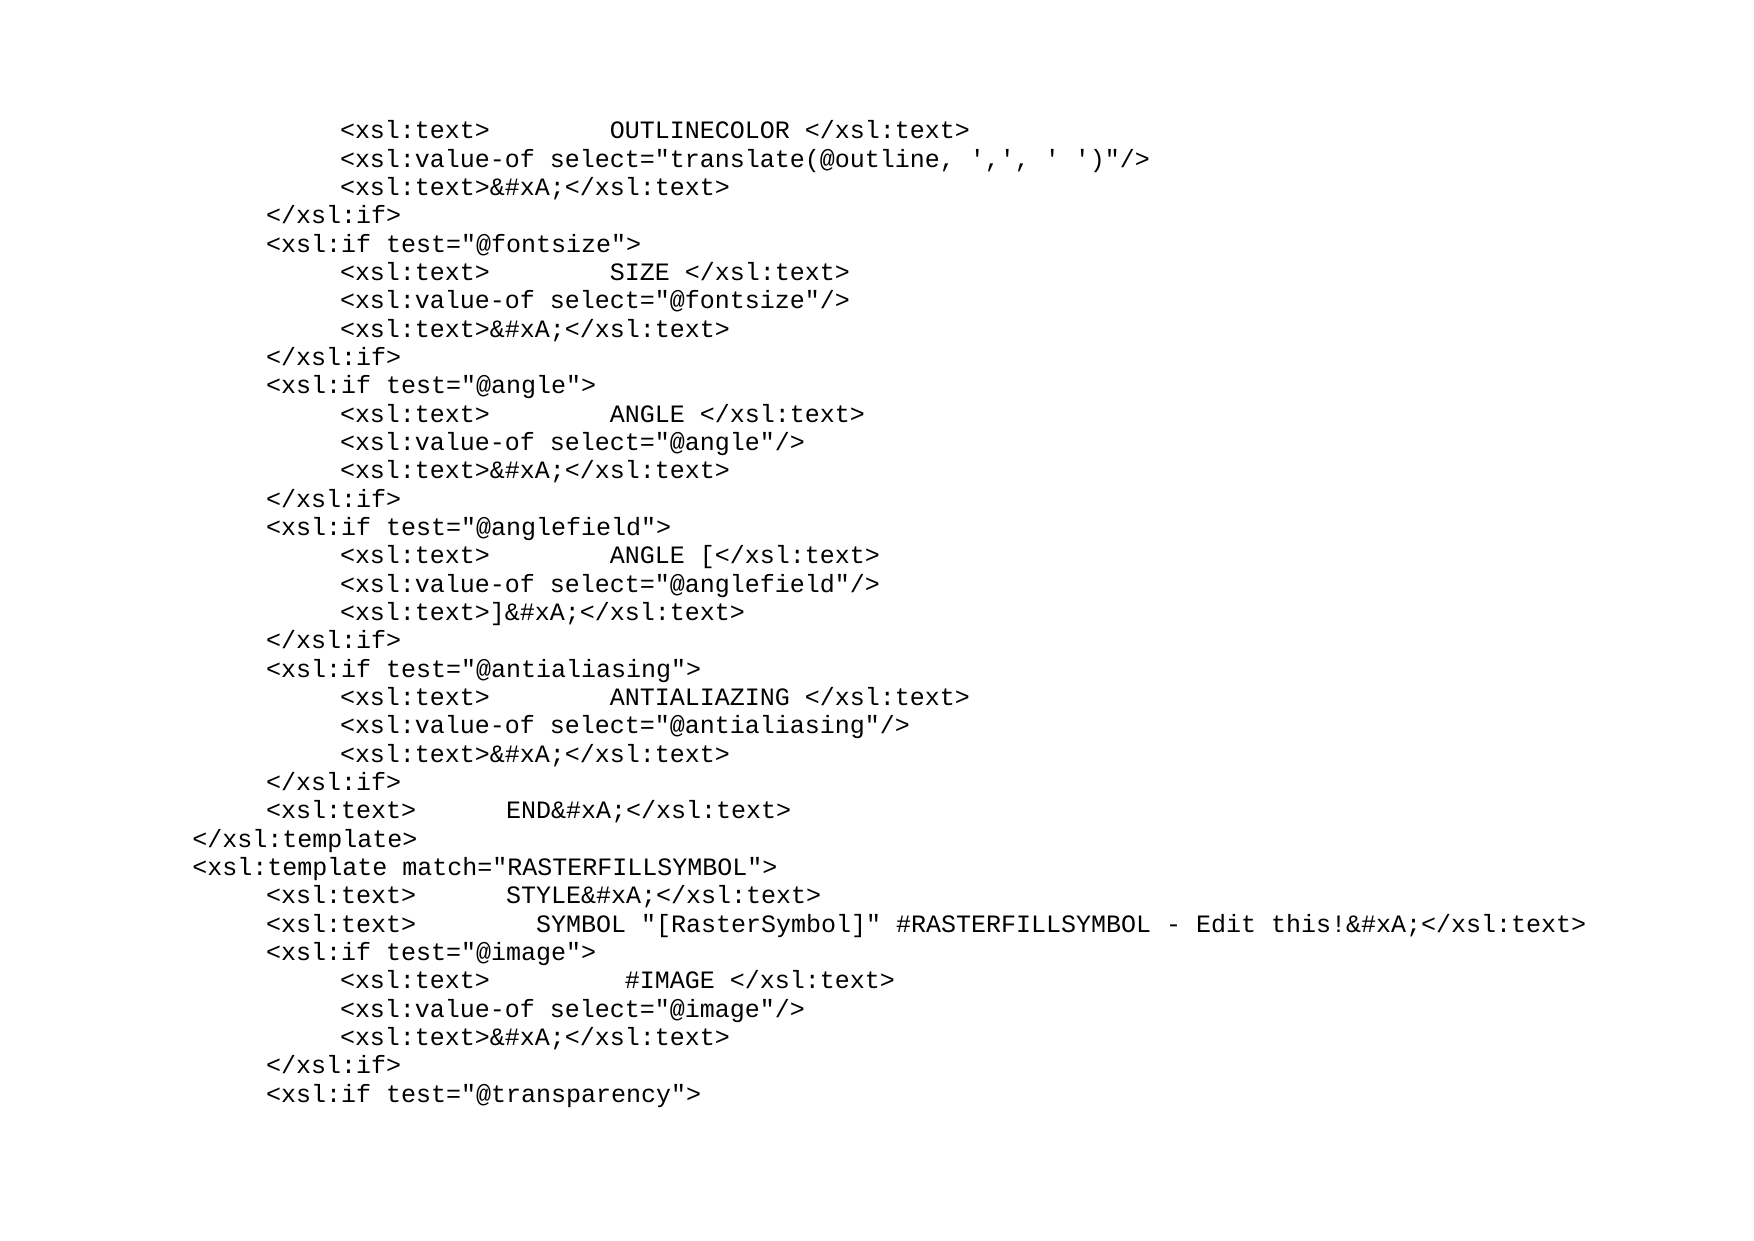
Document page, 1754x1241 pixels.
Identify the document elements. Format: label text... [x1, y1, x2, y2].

text <xsl:text> ANTIALIAZING </xsl:text> [118, 685, 1636, 713]
text </xsl:if> [118, 203, 1636, 231]
text <xsl:template match="RASTERFILLSYMBOL"> [118, 855, 1636, 883]
text <xsl:if test="@image"> [118, 940, 1636, 968]
text <xsl:text> OUTLINECOLOR </xsl:text> [118, 118, 1636, 146]
text <xsl:value-of select="@angle"/> [118, 430, 1636, 458]
text <xsl:value-of select="@fontsize"/> [118, 288, 1636, 316]
text <xsl:value-of select="@image"/> [118, 996, 1636, 1025]
text <xsl:text>&#xA;</xsl:text> [118, 458, 1636, 486]
text <xsl:text> #IMAGE </xsl:text> [118, 968, 1636, 996]
text </xsl:template> [118, 826, 1636, 855]
text <xsl:text>]&#xA;</xsl:text> [118, 600, 1636, 628]
text <xsl:if test="@antialiasing"> [118, 656, 1636, 685]
text </xsl:if> [118, 1053, 1636, 1081]
text <xsl:value-of select="translate(@outline, ',', ' ')"/> [118, 146, 1636, 175]
text <xsl:text> END&#xA;</xsl:text> [118, 798, 1636, 826]
text <xsl:if test="@fontsize"> [118, 231, 1636, 260]
text <xsl:text>&#xA;</xsl:text> [118, 1025, 1636, 1053]
text <xsl:text> ANGLE </xsl:text> [118, 401, 1636, 430]
text <xsl:text>&#xA;</xsl:text> [118, 741, 1636, 770]
text </xsl:if> [118, 628, 1636, 656]
text <xsl:text>&#xA;</xsl:text> [118, 175, 1636, 203]
text <xsl:value-of select="@anglefield"/> [118, 571, 1636, 600]
text <xsl:text>&#xA;</xsl:text> [118, 316, 1636, 345]
text <xsl:text> SIZE </xsl:text> [118, 260, 1636, 288]
text <xsl:if test="@angle"> [118, 373, 1636, 401]
text </xsl:if> [118, 486, 1636, 515]
text </xsl:if> [118, 770, 1636, 798]
text <xsl:value-of select="@antialiasing"/> [118, 713, 1636, 741]
text </xsl:if> [118, 345, 1636, 373]
text <xsl:text> SYMBOL "[RasterSymbol]" #RASTERFILLSYMBOL - Edit this!&#xA;</xsl:text> [118, 911, 1636, 940]
text <xsl:if test="@transparency"> [118, 1081, 1636, 1110]
text <xsl:text> ANGLE [</xsl:text> [118, 543, 1636, 571]
text <xsl:if test="@anglefield"> [118, 515, 1636, 543]
text <xsl:text> STYLE&#xA;</xsl:text> [118, 883, 1636, 911]
